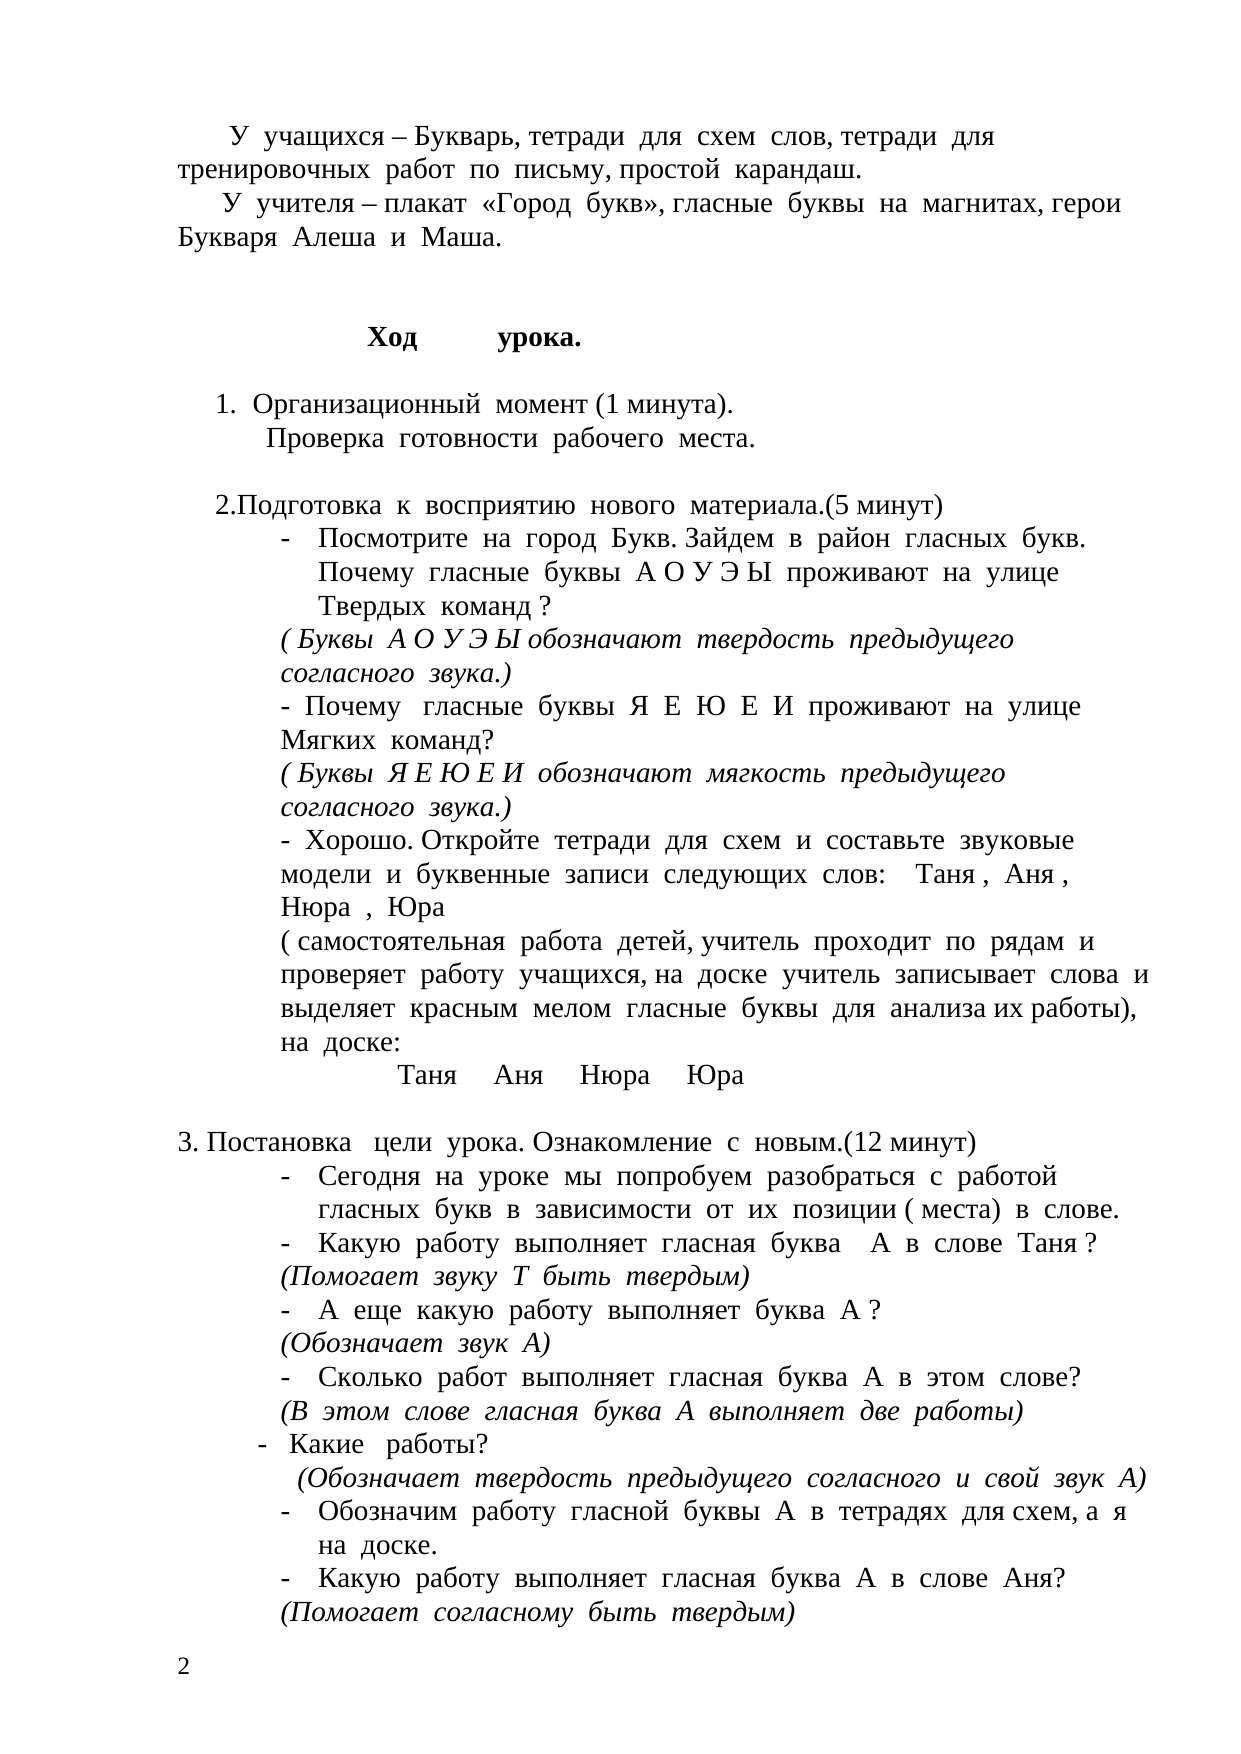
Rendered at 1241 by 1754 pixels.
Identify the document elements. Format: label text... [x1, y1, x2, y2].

list А еще какую работу выполняет буква А ? [280, 1292, 1152, 1326]
text Таня Аня Нюра Юра [280, 1057, 1152, 1091]
list Сегодня на уроке мы попробуем разобраться с работой гласных букв в зависимости от их позиции ( места) в слове. [280, 1158, 1152, 1225]
text ( самостоятельная работа детей, учитель проходит по рядам и проверяет работу учащихся, на доске учитель записывает слова и выделяет красным мелом гласные буквы для анализа их работы), на доске: [280, 923, 1152, 1057]
list Обозначим работу гласной буквы А в тетрадях для схем, а я на доске. [280, 1493, 1152, 1560]
text ( Буквы Я Е Ю Е И обозначают мягкость предыдущего согласного звука.) [280, 755, 1152, 822]
text - Почему гласные буквы Я Е Ю Е И проживают на улице Мягких команд? [280, 688, 1152, 755]
text (Обозначает звук А) [280, 1326, 1152, 1359]
list Организационный момент (1 минута). [215, 386, 1152, 420]
text У учащихся – Букварь, тетради для схем слов, тетради для тренировочных работ по письму, простой карандаш. [177, 118, 1152, 185]
text (Помогает согласному быть твердым) [280, 1594, 1152, 1627]
text У учителя – плакат «Город букв», гласные буквы на магнитах, герои Букваря Алеша и Маша. [177, 185, 1152, 252]
list Какую работу выполняет гласная буква А в слове Аня? [280, 1560, 1152, 1594]
list Посмотрите на город Букв. Зайдем в район гласных букв. Почему гласные буквы А О У Э Ы проживают на улице Твердых команд ? [280, 521, 1152, 621]
text (Обозначает твердость предыдущего согласного и свой звук А) [290, 1460, 1152, 1493]
list Сколько работ выполняет гласная буква А в этом слове? [280, 1359, 1152, 1393]
text Проверка готовности рабочего места. [215, 420, 1152, 453]
text (В этом слове гласная буква А выполняет две работы) [280, 1393, 1152, 1426]
text - Какие работы? [177, 1426, 1152, 1460]
text Ход урока. [177, 319, 1152, 353]
text 3. Постановка цели урока. Ознакомление с новым.(12 минут) [177, 1124, 1152, 1158]
text 2.Подготовка к восприятию нового материала.(5 минут) [215, 487, 1152, 521]
text - Хорошо. Откройте тетради для схем и составьте звуковые модели и буквенные записи следующих слов: Таня , Аня , Нюра , Юра [280, 822, 1152, 923]
text ( Буквы А О У Э Ы обозначают твердость предыдущего согласного звука.) [280, 621, 1152, 688]
list Какую работу выполняет гласная буква А в слове Таня ? [280, 1225, 1152, 1258]
text (Помогает звуку Т быть твердым) [280, 1258, 1152, 1292]
